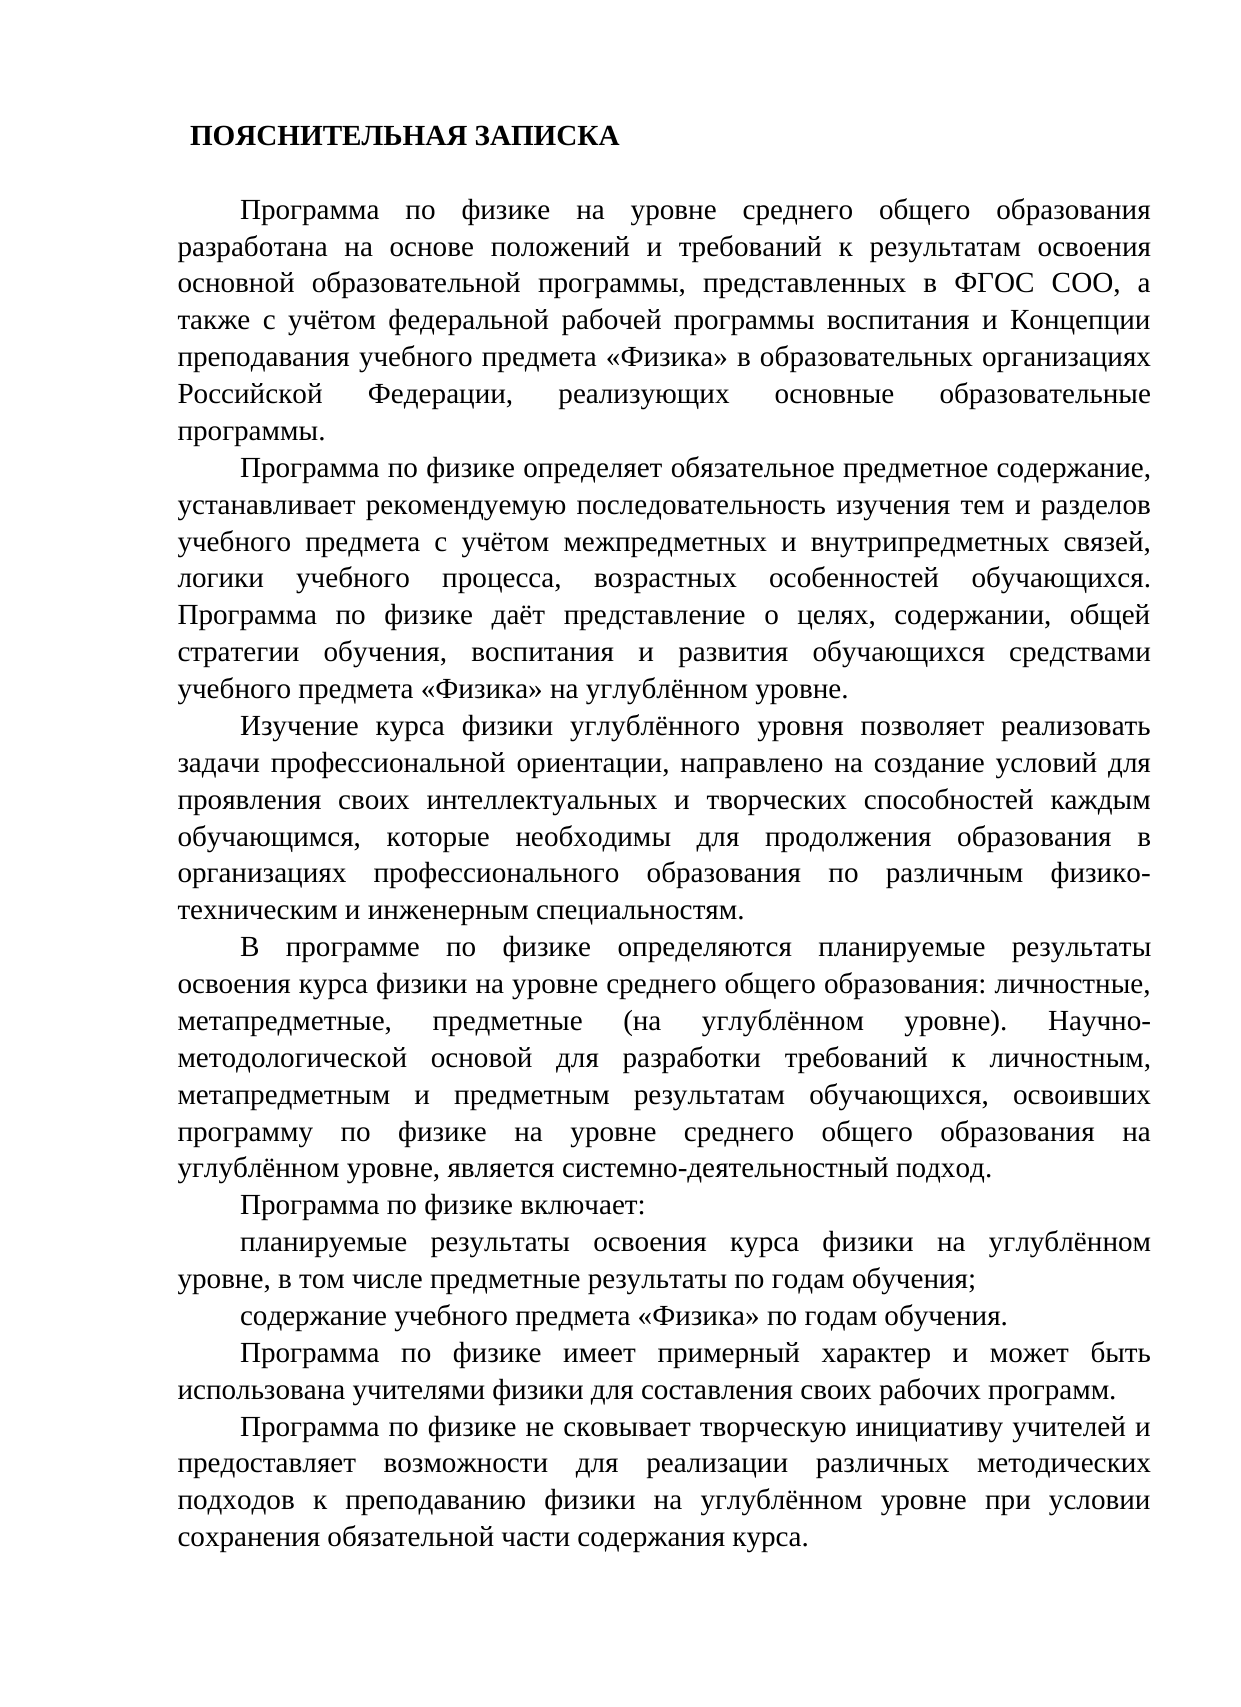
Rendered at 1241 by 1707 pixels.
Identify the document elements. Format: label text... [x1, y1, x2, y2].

text содержание учебного предмета «Физика» по годам обучения. [177, 1298, 1152, 1332]
text Программа по физике имеет примерный характер и может быть использована учителями физики для составления своих рабочих программ. [177, 1335, 1152, 1405]
text Программа по физике включает: [177, 1187, 1152, 1221]
text Программа по физике на уровне среднего общего образования разработана на основе положений и требований к результатам освоения основной образовательной программы, представленных в ФГОС СОО, а также с учётом федеральной рабочей программы воспитания и Концепции преподавания учебного предмета «Физика» в образовательных организациях Российской Федерации, реализующих основные образовательные программы. [177, 192, 1152, 447]
text В программе по физике определяются планируемые результаты освоения курса физики на уровне среднего общего образования: личностные, метапредметные, предметные (на углублённом уровне). Научно-методологической основой для разработки требований к личностным, метапредметным и предметным результатам обучающихся, освоивших программу по физике на уровне среднего общего образования на углублённом уровне, является системно-деятельностный подход. [177, 929, 1152, 1184]
text ПОЯСНИТЕЛЬНАЯ ЗАПИСКА [190, 118, 1152, 152]
text Изучение курса физики углублённого уровня позволяет реализовать задачи профессиональной ориентации, направлено на создание условий для проявления своих интеллектуальных и творческих способностей каждым обучающимся, которые необходимы для продолжения образования в организациях профессионального образования по различным физико-техническим и инженерным специальностям. [177, 708, 1152, 926]
text планируемые результаты освоения курса физики на углублённом уровне, в том числе предметные результаты по годам обучения; [177, 1224, 1152, 1295]
text Программа по физике определяет обязательное предметное содержание, устанавливает рекомендуемую последовательность изучения тем и разделов учебного предмета с учётом межпредметных и внутрипредметных связей, логики учебного процесса, возрастных особенностей обучающихся. Программа по физике даёт представление о целях, содержании, общей стратегии обучения, воспитания и развития обучающихся средствами учебного предмета «Физика» на углублённом уровне. [177, 450, 1152, 705]
text Программа по физике не сковывает творческую инициативу учителей и предоставляет возможности для реализации различных методических подходов к преподаванию физики на углублённом уровне при условии сохранения обязательной части содержания курса. [177, 1409, 1152, 1553]
text ​ [190, 155, 1152, 188]
